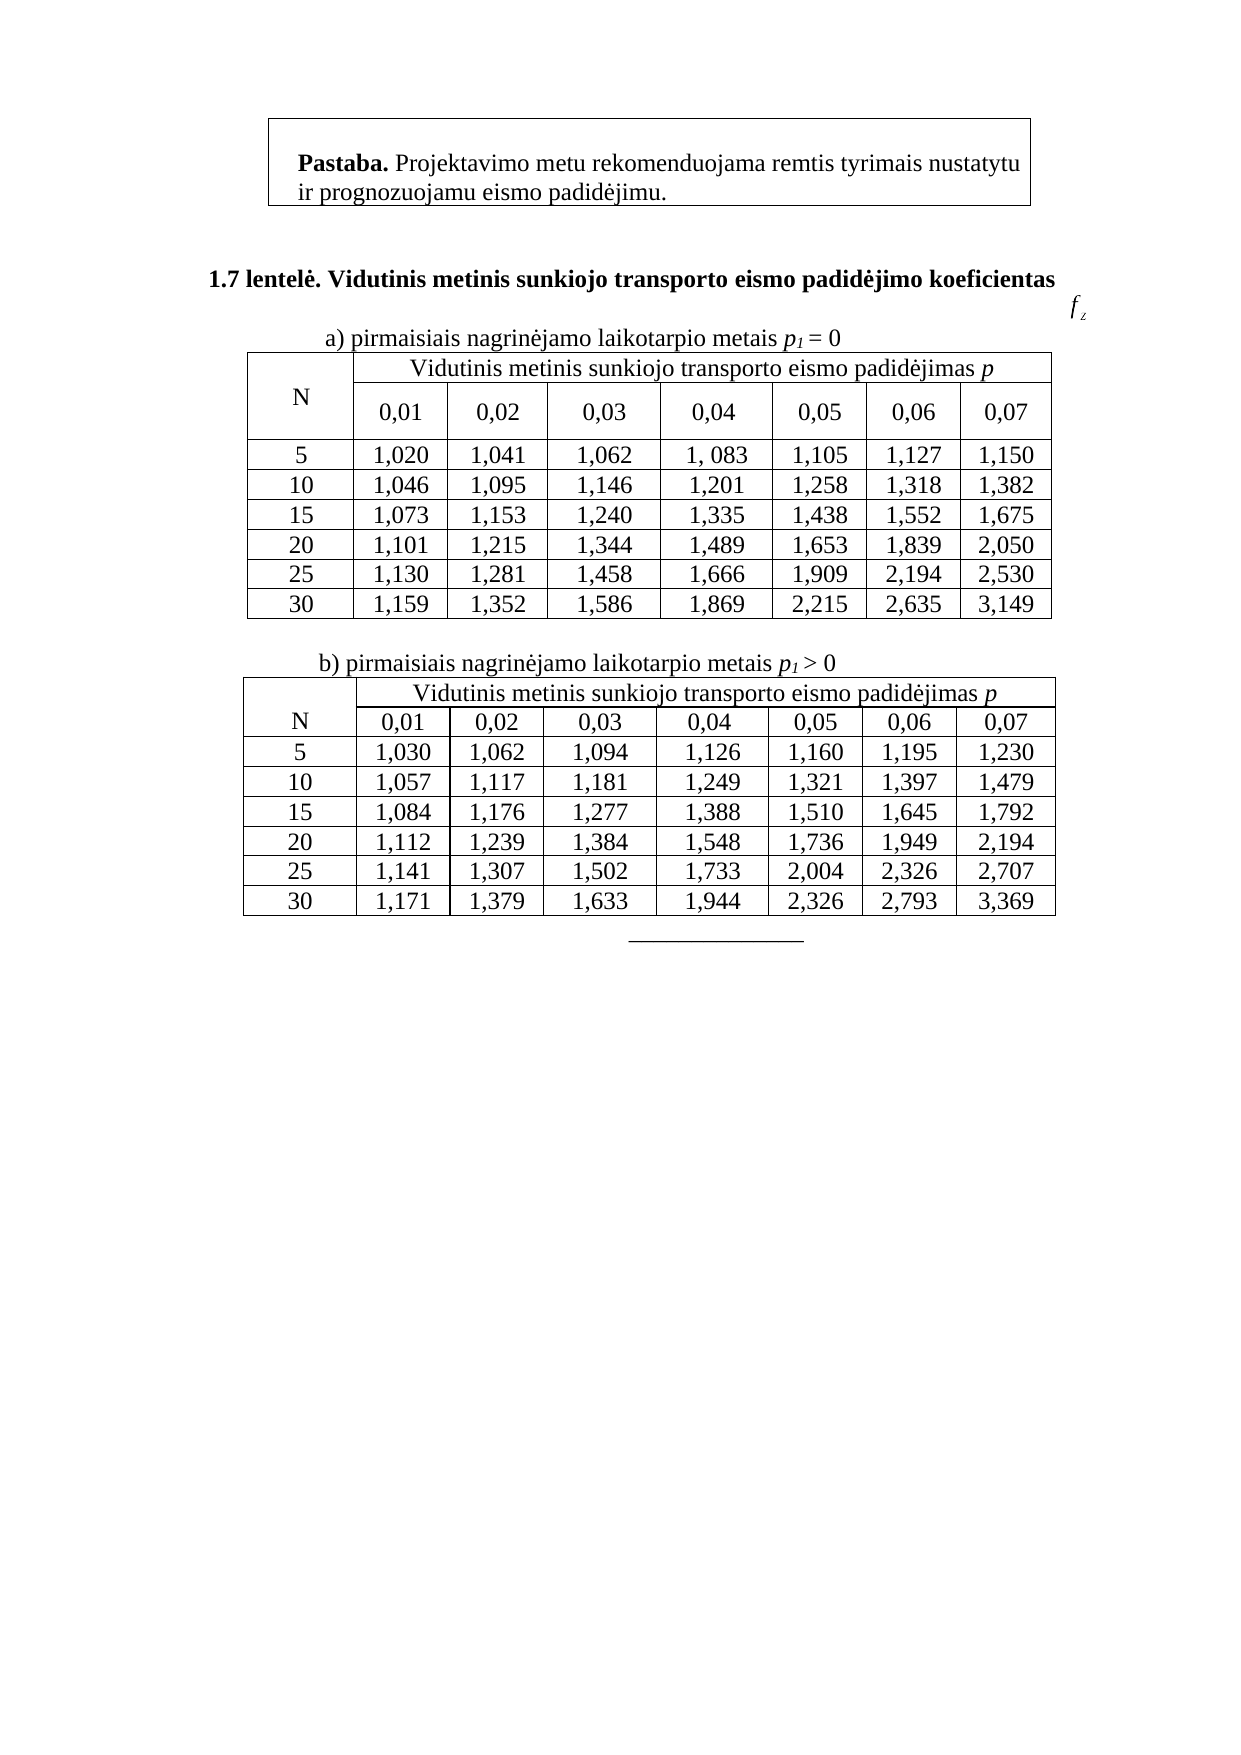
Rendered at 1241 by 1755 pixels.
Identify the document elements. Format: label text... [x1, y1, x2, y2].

table_cell 1,057 [357, 767, 449, 796]
table_cell 5 [244, 737, 356, 766]
table_cell 1,195 [863, 737, 956, 766]
table_cell 1,258 [773, 470, 866, 499]
table_cell 25 [248, 560, 353, 588]
table_cell 1,201 [661, 470, 772, 499]
table_cell 0,01 [357, 708, 449, 736]
table_cell 1,141 [357, 856, 449, 885]
table_cell 1,160 [769, 737, 862, 766]
table_cell 1,321 [769, 767, 862, 796]
table_cell 1,352 [448, 589, 547, 618]
table_cell 1,388 [657, 797, 768, 826]
table_cell 1,171 [357, 886, 449, 915]
table_cell Pastaba. Projektavimo metu rekomenduojama remtis tyrimais nustatytu ir prognozuojamu eismo padidėjimu. [269, 119, 1030, 205]
table_cell 0,05 [773, 383, 866, 439]
table_cell 1,094 [544, 737, 656, 766]
table_cell 15 [248, 500, 353, 529]
table_cell 1,586 [548, 589, 660, 618]
table_cell 1,101 [354, 530, 447, 558]
table_cell 1,240 [548, 500, 660, 529]
table_cell 1,839 [867, 530, 960, 558]
table_cell 1,150 [961, 440, 1051, 469]
table_cell 1,153 [448, 500, 547, 529]
table_cell 0,07 [961, 383, 1051, 439]
table_cell 1,384 [544, 827, 656, 855]
table_cell 1,548 [657, 827, 768, 855]
table_header Vidutinis metinis sunkiojo transporto eismo padidėjimas p [354, 353, 1051, 382]
table_cell 1,095 [448, 470, 547, 499]
table_cell 2,326 [769, 886, 862, 915]
table_cell 0,04 [657, 708, 768, 736]
table_cell 0,06 [863, 708, 956, 736]
table_cell 20 [244, 827, 356, 855]
text b) pirmaisiais nagrinėjamo laikotarpio metais p1 > 0 [177, 648, 1122, 677]
table_cell 1,130 [354, 560, 447, 588]
text 1.7 lentelė. Vidutinis metinis sunkiojo transporto eismo padidėjimo koeficientas [177, 264, 1122, 323]
table_cell 1,344 [548, 530, 660, 558]
table_header Vidutinis metinis sunkiojo transporto eismo padidėjimas p [357, 678, 1055, 706]
table_cell 1,117 [451, 767, 543, 796]
table_cell 1,382 [961, 470, 1051, 499]
table_cell 1,633 [544, 886, 656, 915]
table_cell 1,869 [661, 589, 772, 618]
table_cell 1,736 [769, 827, 862, 855]
table_cell 1,112 [357, 827, 449, 855]
table_cell 10 [244, 767, 356, 796]
table_cell 1,230 [957, 737, 1055, 766]
table_cell 1,645 [863, 797, 956, 826]
table_cell 10 [248, 470, 353, 499]
table_cell 1,949 [863, 827, 956, 855]
table_cell 1,030 [357, 737, 449, 766]
table_cell 5 [248, 440, 353, 469]
table_header N [244, 678, 356, 736]
table_cell 1, 083 [661, 440, 772, 469]
table_cell 2,793 [863, 886, 956, 915]
table_cell 1,277 [544, 797, 656, 826]
table_cell 1,062 [451, 737, 543, 766]
table_cell 1,181 [544, 767, 656, 796]
table_cell 15 [244, 797, 356, 826]
table_cell 0,03 [544, 708, 656, 736]
table_cell 1,653 [773, 530, 866, 558]
table_cell 2,326 [863, 856, 956, 885]
table_cell 2,635 [867, 589, 960, 618]
table_cell 1,489 [661, 530, 772, 558]
table_cell 1,073 [354, 500, 447, 529]
table_cell 1,909 [773, 560, 866, 588]
text a) pirmaisiais nagrinėjamo laikotarpio metais p1 = 0 [325, 323, 1122, 352]
table_cell 1,733 [657, 856, 768, 885]
table_cell 25 [244, 856, 356, 885]
table_cell 0,01 [354, 383, 447, 439]
table_cell 1,438 [773, 500, 866, 529]
table_header N [248, 353, 353, 439]
table_cell 1,675 [961, 500, 1051, 529]
table_cell 1,020 [354, 440, 447, 469]
table_cell 1,084 [357, 797, 449, 826]
table_cell 1,215 [448, 530, 547, 558]
table_cell 2,194 [867, 560, 960, 588]
table_cell 1,397 [863, 767, 956, 796]
table_cell 3,369 [957, 886, 1055, 915]
table_cell 1,379 [451, 886, 543, 915]
table_cell 3,149 [961, 589, 1051, 618]
table_cell 1,146 [548, 470, 660, 499]
table_cell 0,02 [451, 708, 543, 736]
table_cell 0,03 [548, 383, 660, 439]
table_cell 2,707 [957, 856, 1055, 885]
table_cell 1,479 [957, 767, 1055, 796]
table_cell 1,666 [661, 560, 772, 588]
table_cell 2,215 [773, 589, 866, 618]
table_cell 1,792 [957, 797, 1055, 826]
table_cell 1,249 [657, 767, 768, 796]
table_cell 1,105 [773, 440, 866, 469]
table_cell 1,552 [867, 500, 960, 529]
table_cell 0,06 [867, 383, 960, 439]
table_cell 1,510 [769, 797, 862, 826]
table_cell 1,126 [657, 737, 768, 766]
table_cell 1,318 [867, 470, 960, 499]
table_cell 30 [244, 886, 356, 915]
text ______________ [177, 916, 1122, 945]
table_cell 1,502 [544, 856, 656, 885]
table_cell 1,159 [354, 589, 447, 618]
table_cell 1,046 [354, 470, 447, 499]
table_cell 1,335 [661, 500, 772, 529]
table_cell 0,05 [769, 708, 862, 736]
table_cell 2,050 [961, 530, 1051, 558]
table_cell 1,458 [548, 560, 660, 588]
table_cell 2,530 [961, 560, 1051, 588]
table_cell 0,07 [957, 708, 1055, 736]
table_cell 1,239 [451, 827, 543, 855]
table_cell 0,02 [448, 383, 547, 439]
table_cell 1,127 [867, 440, 960, 469]
table_cell 2,194 [957, 827, 1055, 855]
table_cell 1,062 [548, 440, 660, 469]
table_cell 30 [248, 589, 353, 618]
table_cell 1,041 [448, 440, 547, 469]
table_cell 1,176 [451, 797, 543, 826]
table_cell 0,04 [661, 383, 772, 439]
table_cell 1,307 [451, 856, 543, 885]
table_cell 20 [248, 530, 353, 558]
table_cell 2,004 [769, 856, 862, 885]
table_cell 1,944 [657, 886, 768, 915]
table_cell 1,281 [448, 560, 547, 588]
